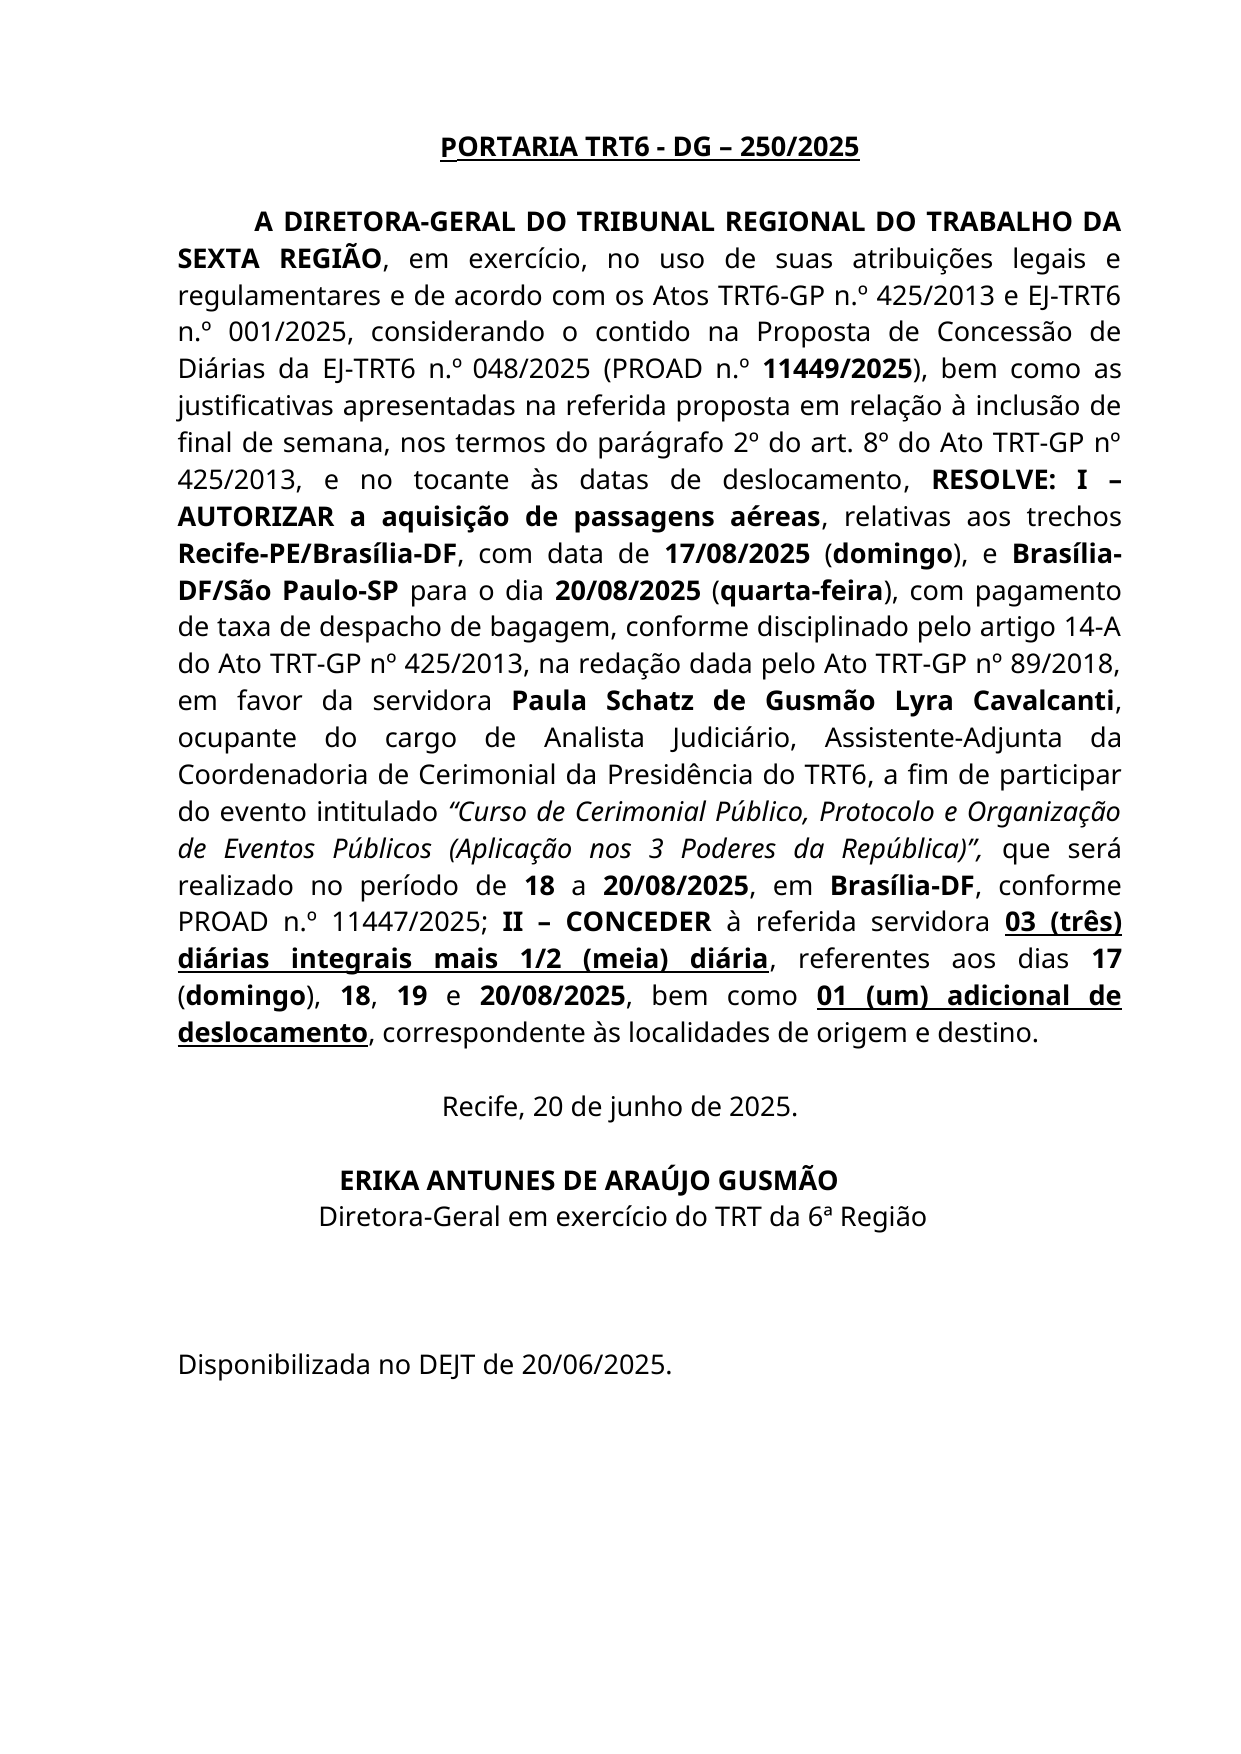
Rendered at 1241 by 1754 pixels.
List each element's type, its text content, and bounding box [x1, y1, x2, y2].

subtitle ERIKA ANTUNES DE ARAÚJO GUSMÃO [177, 1161, 1122, 1198]
subtitle Disponibilizada no DEJT de 20/06/2025. [177, 1345, 1122, 1382]
subtitle Diretora-Geral em exercício do TRT da 6ª Região [177, 1198, 1122, 1235]
subtitle PORTARIA TRT6 - DG – 250/2025 [177, 127, 1122, 165]
subtitle Recife, 20 de junho de 2025. [177, 1087, 1122, 1124]
subtitle A DIRETORA-GERAL DO TRIBUNAL REGIONAL DO TRABALHO DA SEXTA REGIÃO, em exercício, no uso de suas atribuições legais e regulamentares e de acordo com os Atos TRT6-GP n.º 425/2013 e EJ-TRT6 n.º 001/2025, considerando o contido na Proposta de Concessão de Diárias da EJ-TRT6 n.º 048/2025 (PROAD n.º 11449/2025), bem como as justificativas apresentadas na referida proposta em relação à inclusão de final de semana, nos termos do parágrafo 2º do art. 8º do Ato TRT-GP nº 425/2013, e no tocante às datas de deslocamento, RESOLVE: I – AUTORIZAR a aquisição de passagens aéreas, relativas aos trechos Recife-PE/Brasília-DF, com data de 17/08/2025 (domingo), e Brasília-DF/São Paulo-SP para o dia 20/08/2025 (quarta-feira), com pagamento de taxa de despacho de bagagem, conforme disciplinado pelo artigo 14-A do Ato TRT-GP nº 425/2013, na redação dada pelo Ato TRT-GP nº 89/2018, em favor da servidora Paula Schatz de Gusmão Lyra Cavalcanti, ocupante do cargo de Analista Judiciário, Assistente-Adjunta da Coordenadoria de Cerimonial da Presidência do TRT6, a fim de participar do evento intitulado “Curso de Cerimonial Público, Protocolo e Organização de Eventos Públicos (Aplicação nos 3 Poderes da República)”, que será realizado no período de 18 a 20/08/2025, em Brasília-DF, conforme PROAD n.º 11447/2025; II – CONCEDER à referida servidora 03 (três) diárias integrais mais 1/2 (meia) diária, referentes aos dias 17 (domingo), 18, 19 e 20/08/2025, bem como 01 (um) adicional de deslocamento, correspondente às localidades de origem e destino. [177, 202, 1122, 1050]
